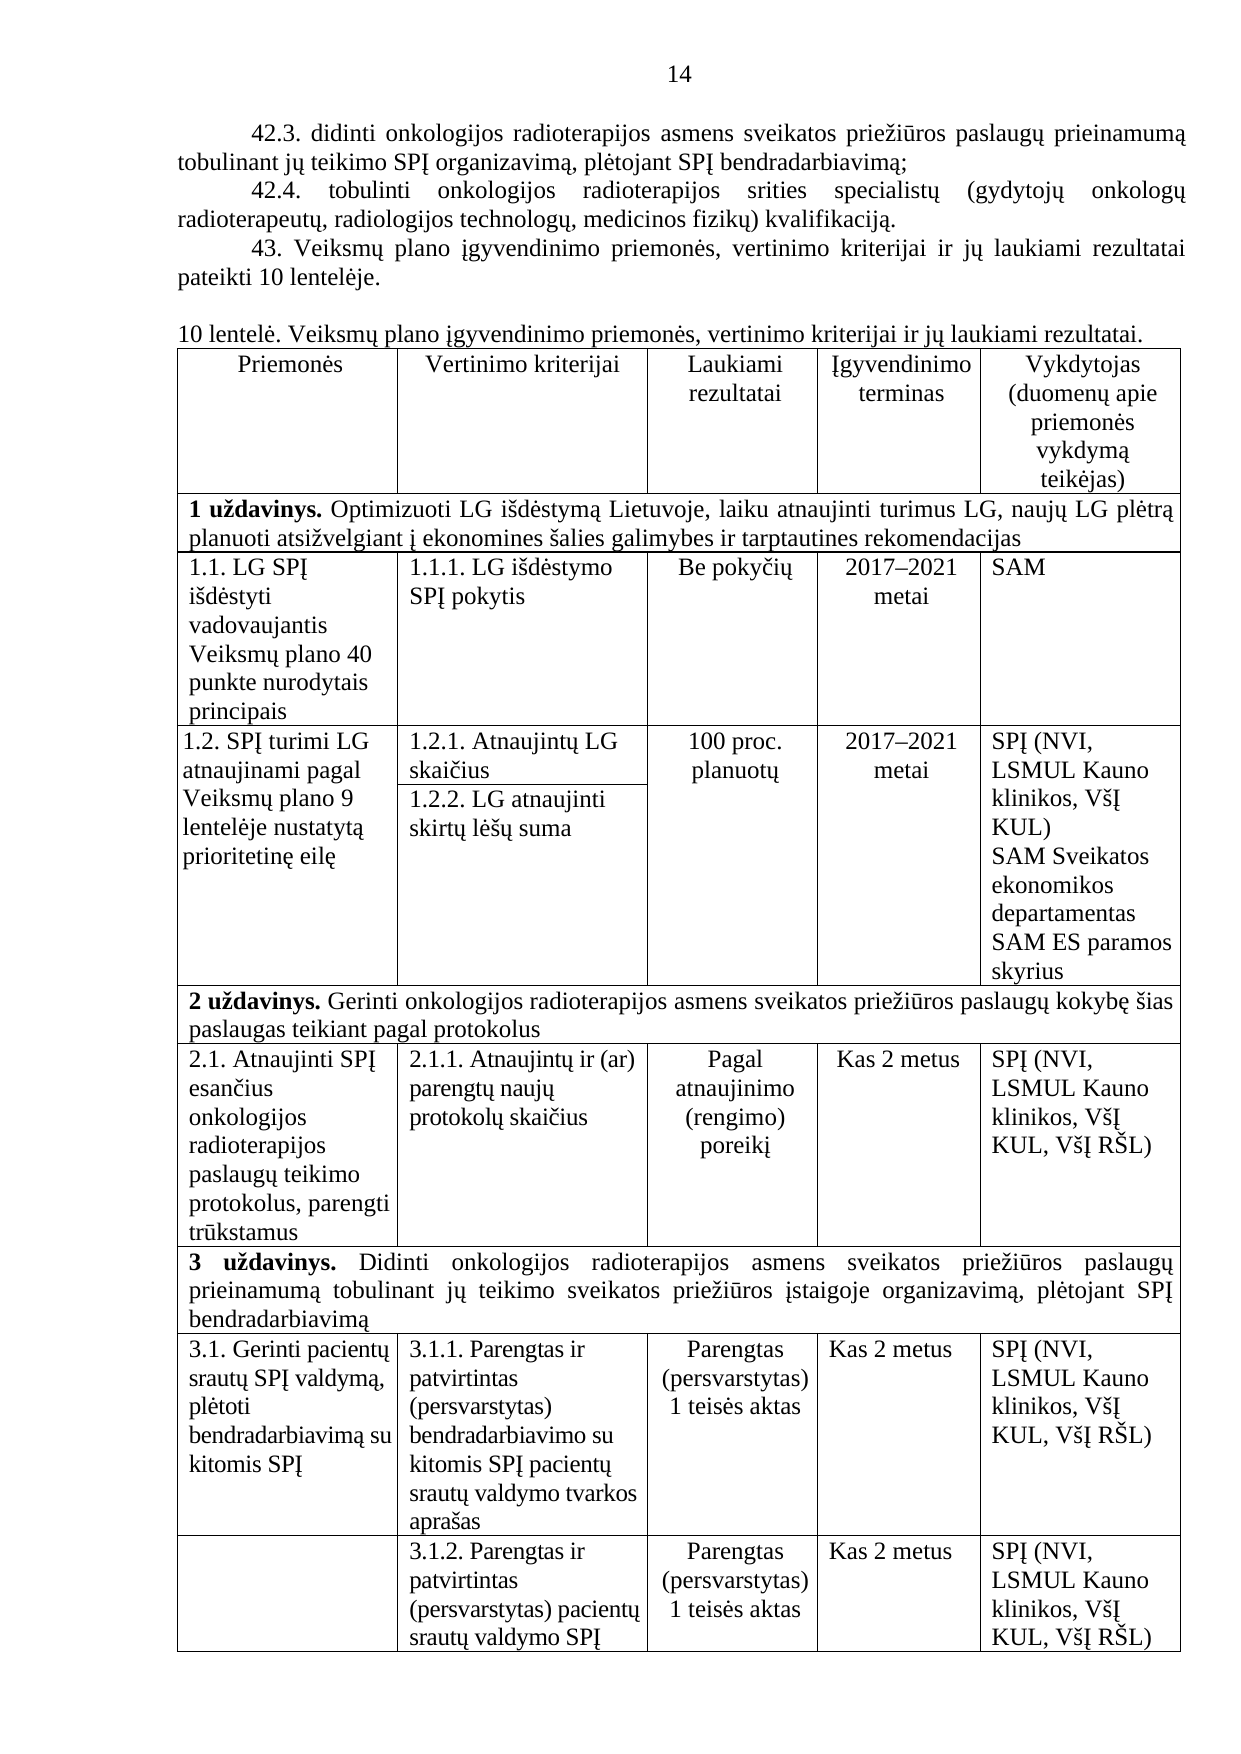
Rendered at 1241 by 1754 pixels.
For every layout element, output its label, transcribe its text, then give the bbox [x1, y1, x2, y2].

table_cell 1.1. LG SPĮ išdėstyti vadovaujantis Veiksmų plano 40 punkte nurodytais principais [178, 553, 397, 725]
table_cell Be pokyčių [648, 553, 817, 725]
table_cell 3.1.1. Parengtas ir patvirtintas (persvarstytas) bendradarbiavimo su kitomis SPĮ pacientų srautų valdymo tvarkos aprašas [398, 1334, 647, 1535]
text 10 lentelė. Veiksmų plano įgyvendinimo priemonės, vertinimo kriterijai ir jų laukiami rezultatai. [177, 319, 1186, 348]
table_cell SPĮ (NVI, LSMUL Kauno klinikos, VšĮ KUL) SAM Sveikatos ekonomikos departamentas SAM ES paramos skyrius [981, 726, 1180, 985]
table_cell 2017–2021 metai [818, 726, 980, 985]
table_cell SPĮ (NVI, LSMUL Kauno klinikos, VšĮ KUL, VšĮ RŠL) [981, 1334, 1180, 1535]
table_cell 1.2.2. LG atnaujinti skirtų lėšų suma [398, 785, 647, 985]
table_cell Parengtas (persvarstytas) 1 teisės aktas [648, 1334, 817, 1535]
table_cell 2.1.1. Atnaujintų ir (ar) parengtų naujų protokolų skaičius [398, 1044, 647, 1246]
table_header Priemonės [178, 349, 397, 493]
table_cell 1 uždavinys. Optimizuoti LG išdėstymą Lietuvoje, laiku atnaujinti turimus LG, naujų LG plėtrą planuoti atsižvelgiant į ekonomines šalies galimybes ir tarptautines rekomendacijas [178, 494, 1180, 551]
text 42.3. didinti onkologijos radioterapijos asmens sveikatos priežiūros paslaugų prieinamumą tobulinant jų teikimo SPĮ organizavimą, plėtojant SPĮ bendradarbiavimą; [177, 118, 1186, 176]
text 43. Veiksmų plano įgyvendinimo priemonės, vertinimo kriterijai ir jų laukiami rezultatai pateikti 10 lentelėje. [177, 233, 1186, 291]
table_cell Kas 2 metus [818, 1334, 980, 1535]
table_header Laukiami rezultatai [648, 349, 817, 493]
table_cell Kas 2 metus [818, 1536, 980, 1651]
table_cell 1.2.1. Atnaujintų LG skaičius [398, 726, 647, 783]
table_cell 2.1. Atnaujinti SPĮ esančius onkologijos radioterapijos paslaugų teikimo protokolus, parengti trūkstamus [178, 1044, 397, 1246]
table_cell 3 uždavinys. Didinti onkologijos radioterapijos asmens sveikatos priežiūros paslaugų prieinamumą tobulinant jų teikimo sveikatos priežiūros įstaigoje organizavimą, plėtojant SPĮ bendradarbiavimą [178, 1247, 1180, 1333]
table_cell 1.2. SPĮ turimi LG atnaujinami pagal Veiksmų plano 9 lentelėje nustatytą prioritetinę eilę [178, 726, 397, 985]
table_header Įgyvendinimo terminas [818, 349, 980, 493]
table_cell 1.1.1. LG išdėstymo SPĮ pokytis [398, 553, 647, 725]
table_header Vykdytojas (duomenų apie priemonės vykdymą teikėjas) [981, 349, 1180, 493]
table_cell [178, 1536, 397, 1651]
table_cell Kas 2 metus [818, 1044, 980, 1246]
table_cell Parengtas (persvarstytas) 1 teisės aktas [648, 1536, 817, 1651]
table_cell 2 uždavinys. Gerinti onkologijos radioterapijos asmens sveikatos priežiūros paslaugų kokybę šias paslaugas teikiant pagal protokolus [178, 986, 1180, 1043]
table_cell SPĮ (NVI, LSMUL Kauno klinikos, VšĮ KUL, VšĮ RŠL) [981, 1044, 1180, 1246]
text 42.4. tobulinti onkologijos radioterapijos srities specialistų (gydytojų onkologų radioterapeutų, radiologijos technologų, medicinos fizikų) kvalifikaciją. [177, 176, 1186, 233]
table_cell 3.1. Gerinti pacientų srautų SPĮ valdymą, plėtoti bendradarbiavimą su kitomis SPĮ [178, 1334, 397, 1535]
table_cell 100 proc. planuotų [648, 726, 817, 985]
table_cell SAM [981, 553, 1180, 725]
table_cell 3.1.2. Parengtas ir patvirtintas (persvarstytas) pacientų srautų valdymo SPĮ [398, 1536, 647, 1651]
table_header Vertinimo kriterijai [398, 349, 647, 493]
table_cell Pagal atnaujinimo (rengimo) poreikį [648, 1044, 817, 1246]
table_cell SPĮ (NVI, LSMUL Kauno klinikos, VšĮ KUL, VšĮ RŠL) [981, 1536, 1180, 1651]
table_cell 2017–2021 metai [818, 553, 980, 725]
